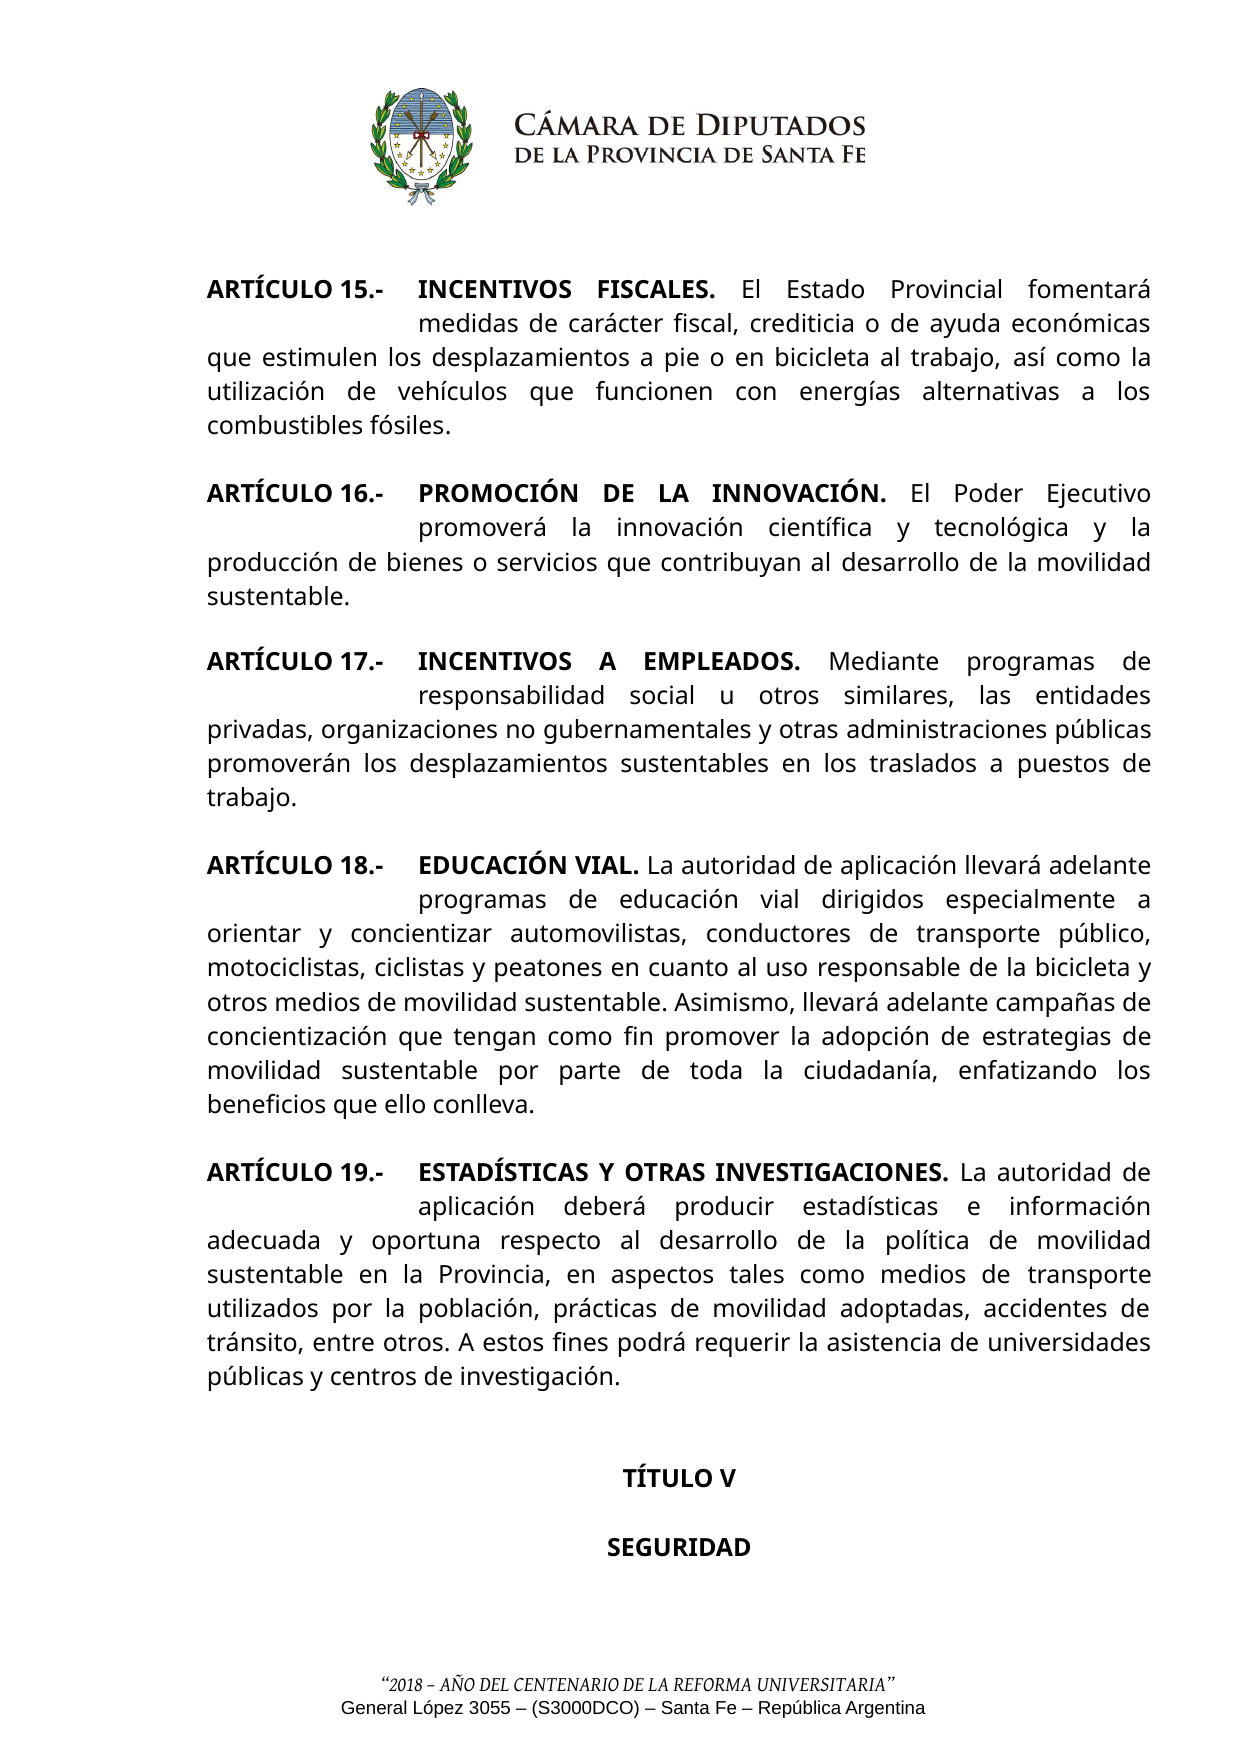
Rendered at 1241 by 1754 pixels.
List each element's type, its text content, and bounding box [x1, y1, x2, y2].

table_header ARTÍCULO 16.- [207, 476, 418, 526]
table_header ARTÍCULO 19.- [207, 1155, 418, 1205]
table_header ARTÍCULO 17.- [207, 644, 418, 694]
text SEGURIDAD [207, 1529, 1152, 1563]
text TÍTULO V [207, 1461, 1152, 1495]
text INCENTIVOS FISCALES. El Estado Provincial fomentará medidas de carácter fiscal, crediticia o de ayuda económicas que estimulen los desplazamientos a pie o en bicicleta al trabajo, así como la utilización de vehículos que funcionen con energías alternativas a los combustibles fósiles. [207, 272, 1152, 442]
table_header ARTÍCULO 15.- [207, 272, 418, 322]
text ESTADÍSTICAS Y OTRAS INVESTIGACIONES. La autoridad de aplicación deberá producir estadísticas e información adecuada y oportuna respecto al desarrollo de la política de movilidad sustentable en la Provincia, en aspectos tales como medios de transporte utilizados por la población, prácticas de movilidad adoptadas, accidentes de tránsito, entre otros. A estos fines podrá requerir la asistencia de universidades públicas y centros de investigación. [207, 1154, 1152, 1393]
text INCENTIVOS A EMPLEADOS. Mediante programas de responsabilidad social u otros similares, las entidades privadas, organizaciones no gubernamentales y otras administraciones públicas promoverán los desplazamientos sustentables en los traslados a puestos de trabajo. [207, 643, 1152, 814]
table_header ARTÍCULO 18.- [207, 848, 418, 898]
text EDUCACIÓN VIAL. La autoridad de aplicación llevará adelante programas de educación vial dirigidos especialmente a orientar y concientizar automovilistas, conductores de transporte público, motociclistas, ciclistas y peatones en cuanto al uso responsable de la bicicleta y otros medios de movilidad sustentable. Asimismo, llevará adelante campañas de concientización que tengan como fin promover la adopción de estrategias de movilidad sustentable por parte de toda la ciudadanía, enfatizando los beneficios que ello conlleva. [207, 848, 1152, 1120]
text PROMOCIÓN DE LA INNOVACIÓN. El Poder Ejecutivo promoverá la innovación científica y tecnológica y la producción de bienes o servicios que contribuyan al desarrollo de la movilidad sustentable. [207, 476, 1152, 612]
picture [370, 88, 866, 210]
